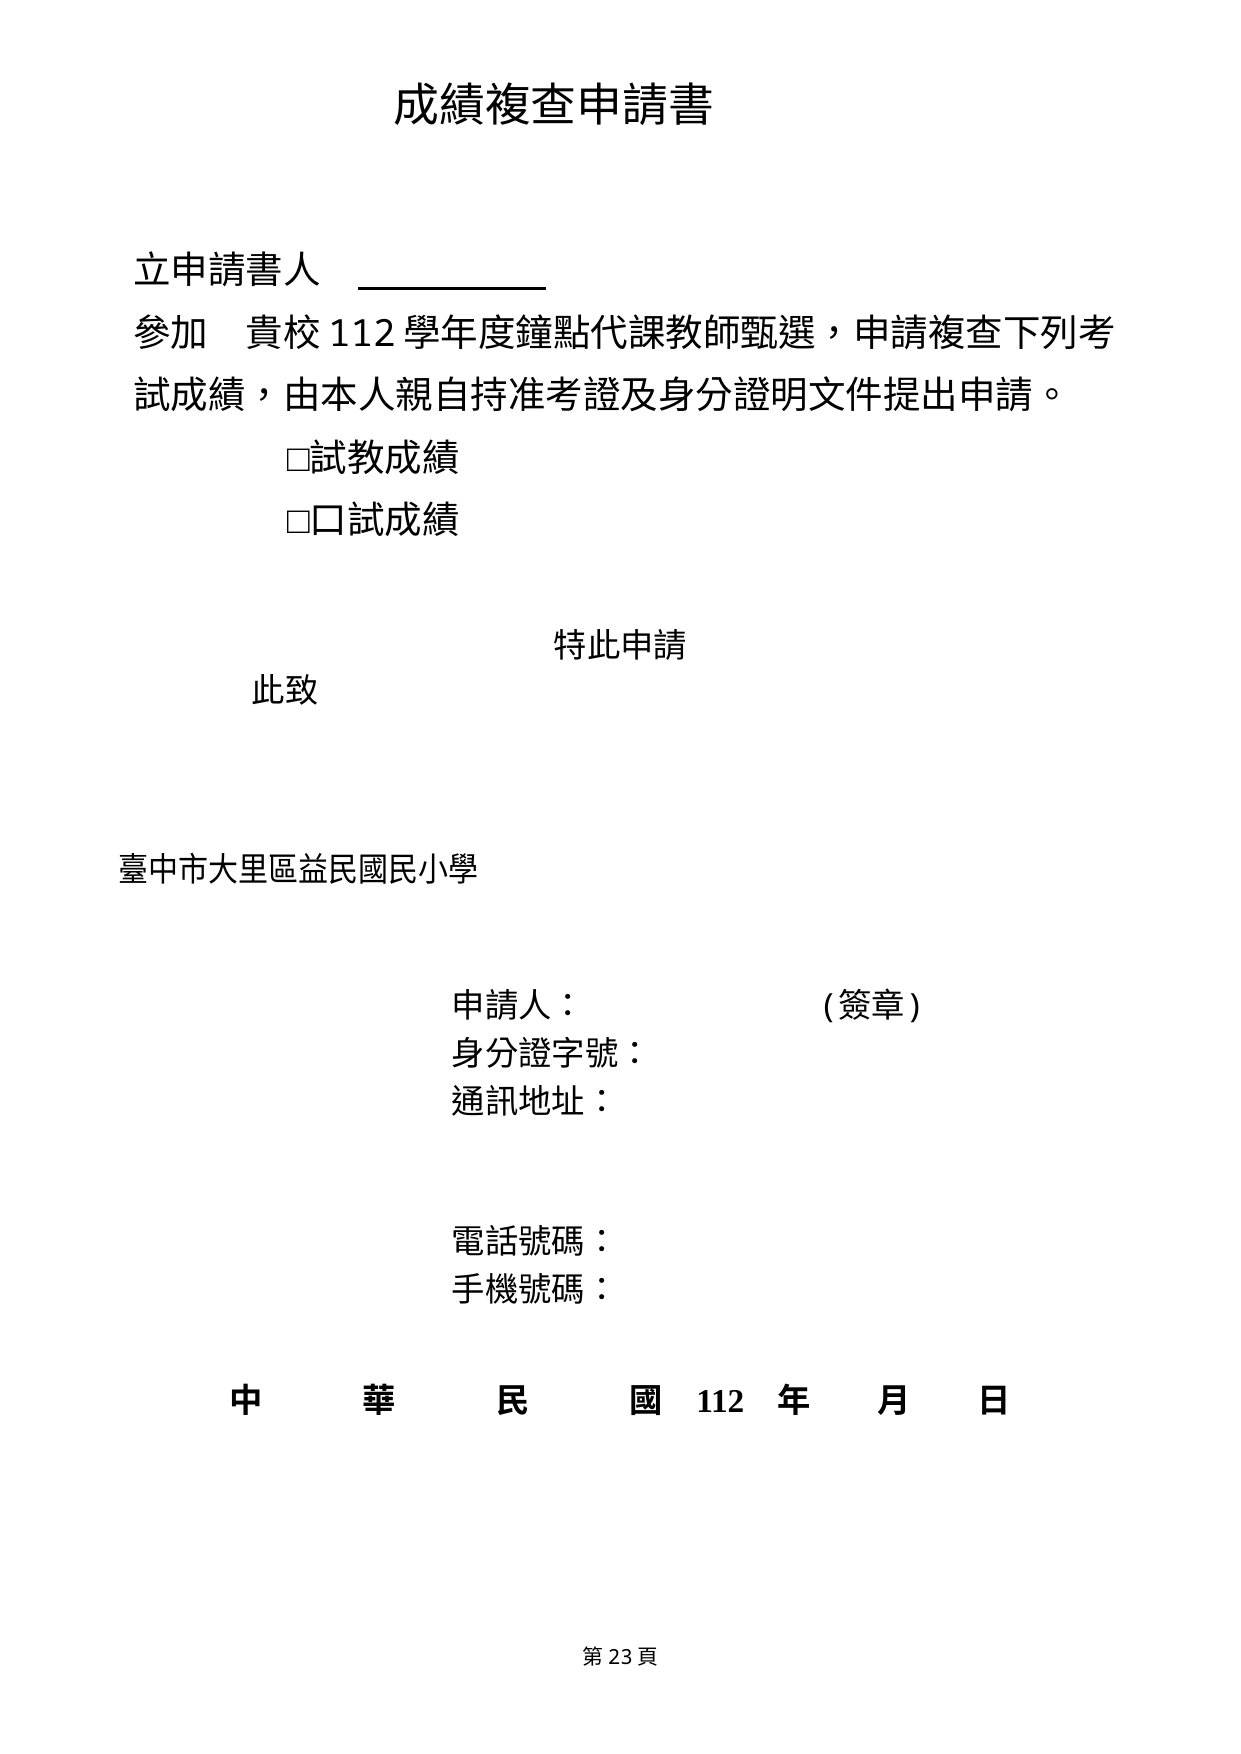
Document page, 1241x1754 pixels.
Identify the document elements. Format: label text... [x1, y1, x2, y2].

text □口試成績 [118, 476, 1122, 538]
text 參加 貴校112學年度鐘點代課教師甄選，申請複查下列考試成績，由本人親自持准考證及身分證明文件提出申請。 [133, 288, 1122, 413]
text 立申請書人 [133, 226, 1122, 288]
text 手機號碼： [118, 1263, 1122, 1311]
text 特此申請 [118, 601, 1122, 663]
text 電話號碼： [118, 1214, 1122, 1263]
text 申請人： (簽章) [118, 979, 1122, 1027]
text 身分證字號： [118, 1027, 1122, 1075]
text 通訊地址： [118, 1075, 1122, 1123]
text 中 華 民 國 112 年 月 日 [118, 1356, 1122, 1419]
text 此致 [118, 663, 1122, 712]
text 成績複查申請書 [118, 68, 1122, 135]
text □試教成績 [118, 413, 1122, 476]
text 臺中市大里區益民國民小學 [118, 825, 1122, 888]
